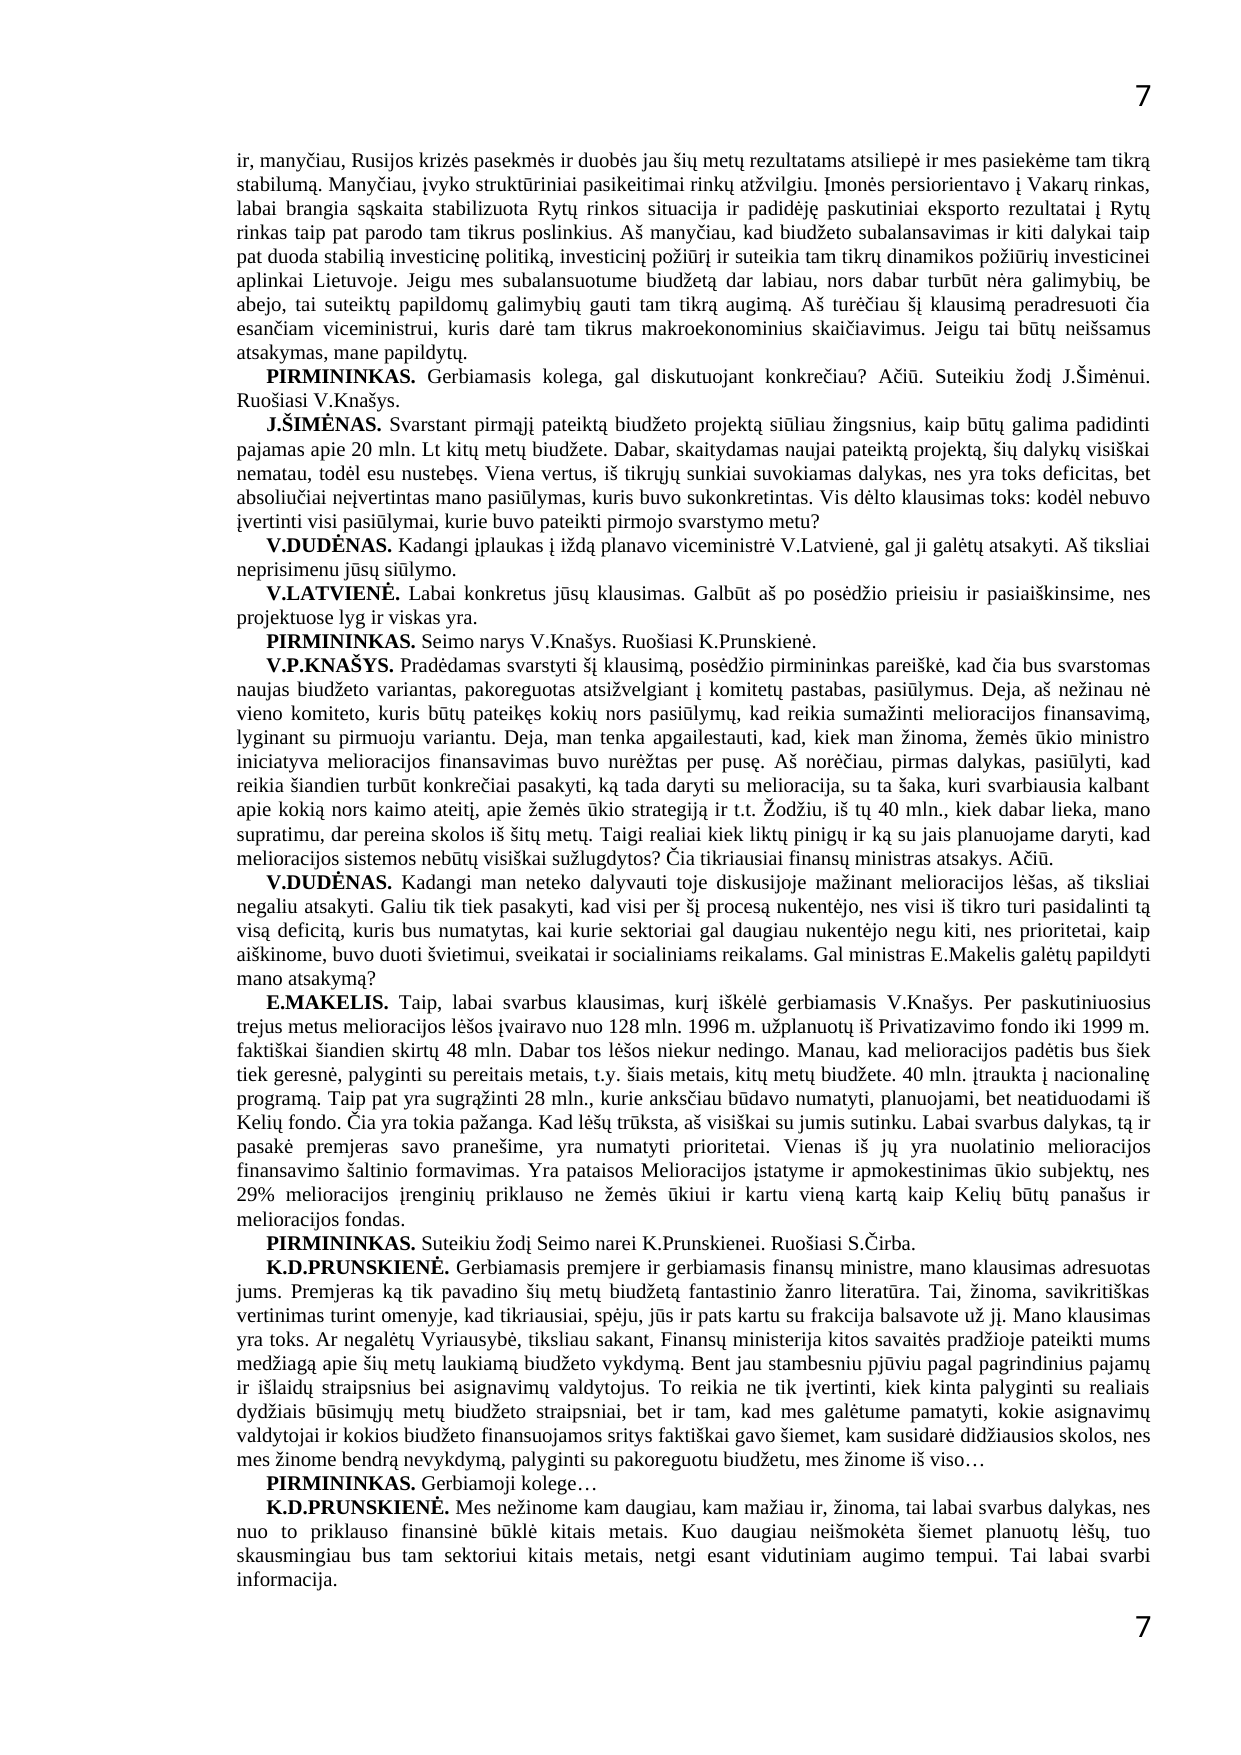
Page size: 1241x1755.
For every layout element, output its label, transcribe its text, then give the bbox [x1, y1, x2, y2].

text ir, manyčiau, Rusijos krizės pasekmės ir duobės jau šių metų rezultatams atsiliepė ir mes pasiekėme tam tikrą stabilumą. Manyčiau, įvyko struktūriniai pasikeitimai rinkų atžvilgiu. Įmonės persiorientavo į Vakarų rinkas, labai brangia sąskaita stabilizuota Rytų rinkos situacija ir padidėję paskutiniai eksporto rezultatai į Rytų rinkas taip pat parodo tam tikrus poslinkius. Aš manyčiau, kad biudžeto subalansavimas ir kiti dalykai taip pat duoda stabilią investicinę politiką, investicinį požiūrį ir suteikia tam tikrų dinamikos požiūrių investicinei aplinkai Lietuvoje. Jeigu mes subalansuotume biudžetą dar labiau, nors dabar turbūt nėra galimybių, be abejo, tai suteiktų papildomų galimybių gauti tam tikrą augimą. Aš turėčiau šį klausimą peradresuoti čia esančiam viceministrui, kuris darė tam tikrus makroekonominius skaičiavimus. Jeigu tai būtų neišsamus atsakymas, mane papildytų. [236, 148, 1152, 364]
text PIRMININKAS. Gerbiamasis kolega, gal diskutuojant konkrečiau? Ačiū. Suteikiu žodį J.Šimėnui. Ruošiasi V.Knašys. [236, 364, 1152, 412]
text PIRMININKAS. Gerbiamoji kolege… [236, 1471, 1152, 1495]
text PIRMININKAS. Suteikiu žodį Seimo narei K.Prunskienei. Ruošiasi S.Čirba. [236, 1231, 1152, 1254]
text V.DUDĖNAS. Kadangi man neteko dalyvauti toje diskusijoje mažinant melioracijos lėšas, aš tiksliai negaliu atsakyti. Galiu tik tiek pasakyti, kad visi per šį procesą nukentėjo, nes visi iš tikro turi pasidalinti tą visą deficitą, kuris bus numatytas, kai kurie sektoriai gal daugiau nukentėjo negu kiti, nes prioritetai, kaip aiškinome, buvo duoti švietimui, sveikatai ir socialiniams reikalams. Gal ministras E.Makelis galėtų papildyti mano atsakymą? [236, 869, 1152, 990]
text J.ŠIMĖNAS. Svarstant pirmąjį pateiktą biudžeto projektą siūliau žingsnius, kaip būtų galima padidinti pajamas apie 20 mln. Lt kitų metų biudžete. Dabar, skaitydamas naujai pateiktą projektą, šių dalykų visiškai nematau, todėl esu nustebęs. Viena vertus, iš tikrųjų sunkiai suvokiamas dalykas, nes yra toks deficitas, bet absoliučiai neįvertintas mano pasiūlymas, kuris buvo sukonkretintas. Vis dėlto klausimas toks: kodėl nebuvo įvertinti visi pasiūlymai, kurie buvo pateikti pirmojo svarstymo metu? [236, 412, 1152, 533]
text V.P.KNAŠYS. Pradėdamas svarstyti šį klausimą, posėdžio pirmininkas pareiškė, kad čia bus svarstomas naujas biudžeto variantas, pakoreguotas atsižvelgiant į komitetų pastabas, pasiūlymus. Deja, aš nežinau nė vieno komiteto, kuris būtų pateikęs kokių nors pasiūlymų, kad reikia sumažinti melioracijos finansavimą, lyginant su pirmuoju variantu. Deja, man tenka apgailestauti, kad, kiek man žinoma, žemės ūkio ministro iniciatyva melioracijos finansavimas buvo nurėžtas per pusę. Aš norėčiau, pirmas dalykas, pasiūlyti, kad reikia šiandien turbūt konkrečiai pasakyti, ką tada daryti su melioracija, su ta šaka, kuri svarbiausia kalbant apie kokią nors kaimo ateitį, apie žemės ūkio strategiją ir t.t. Žodžiu, iš tų 40 mln., kiek dabar lieka, mano supratimu, dar pereina skolos iš šitų metų. Taigi realiai kiek liktų pinigų ir ką su jais planuojame daryti, kad melioracijos sistemos nebūtų visiškai sužlugdytos? Čia tikriausiai finansų ministras atsakys. Ačiū. [236, 653, 1152, 869]
text K.D.PRUNSKIENĖ. Mes nežinome kam daugiau, kam mažiau ir, žinoma, tai labai svarbus dalykas, nes nuo to priklauso finansinė būklė kitais metais. Kuo daugiau neišmokėta šiemet planuotų lėšų, tuo skausmingiau bus tam sektoriui kitais metais, netgi esant vidutiniam augimo tempui. Tai labai svarbi informacija. [236, 1495, 1152, 1591]
text E.MAKELIS. Taip, labai svarbus klausimas, kurį iškėlė gerbiamasis V.Knašys. Per paskutiniuosius trejus metus melioracijos lėšos įvairavo nuo 128 mln. 1996 m. užplanuotų iš Privatizavimo fondo iki 1999 m. faktiškai šiandien skirtų 48 mln. Dabar tos lėšos niekur nedingo. Manau, kad melioracijos padėtis bus šiek tiek geresnė, palyginti su pereitais metais, t.y. šiais metais, kitų metų biudžete. 40 mln. įtraukta į nacionalinę programą. Taip pat yra sugrąžinti 28 mln., kurie anksčiau būdavo numatyti, planuojami, bet neatiduodami iš Kelių fondo. Čia yra tokia pažanga. Kad lėšų trūksta, aš visiškai su jumis sutinku. Labai svarbus dalykas, tą ir pasakė premjeras savo pranešime, yra numatyti prioritetai. Vienas iš jų yra nuolatinio melioracijos finansavimo šaltinio formavimas. Yra pataisos Melioracijos įstatyme ir apmokestinimas ūkio subjektų, nes 29% melioracijos įrenginių priklauso ne žemės ūkiui ir kartu vieną kartą kaip Kelių būtų panašus ir melioracijos fondas. [236, 990, 1152, 1231]
text PIRMININKAS. Seimo narys V.Knašys. Ruošiasi K.Prunskienė. [236, 629, 1152, 653]
text V.DUDĖNAS. Kadangi įplaukas į iždą planavo viceministrė V.Latvienė, gal ji galėtų atsakyti. Aš tiksliai neprisimenu jūsų siūlymo. [236, 533, 1152, 581]
text V.LATVIENĖ. Labai konkretus jūsų klausimas. Galbūt aš po posėdžio prieisiu ir pasiaiškinsime, nes projektuose lyg ir viskas yra. [236, 581, 1152, 629]
text K.D.PRUNSKIENĖ. Gerbiamasis premjere ir gerbiamasis finansų ministre, mano klausimas adresuotas jums. Premjeras ką tik pavadino šių metų biudžetą fantastinio žanro literatūra. Tai, žinoma, savikritiškas vertinimas turint omenyje, kad tikriausiai, spėju, jūs ir pats kartu su frakcija balsavote už jį. Mano klausimas yra toks. Ar negalėtų Vyriausybė, tiksliau sakant, Finansų ministerija kitos savaitės pradžioje pateikti mums medžiagą apie šių metų laukiamą biudžeto vykdymą. Bent jau stambesniu pjūviu pagal pagrindinius pajamų ir išlaidų straipsnius bei asignavimų valdytojus. To reikia ne tik įvertinti, kiek kinta palyginti su realiais dydžiais būsimųjų metų biudžeto straipsniai, bet ir tam, kad mes galėtume pamatyti, kokie asignavimų valdytojai ir kokios biudžeto finansuojamos sritys faktiškai gavo šiemet, kam susidarė didžiausios skolos, nes mes žinome bendrą nevykdymą, palyginti su pakoreguotu biudžetu, mes žinome iš viso… [236, 1254, 1152, 1471]
